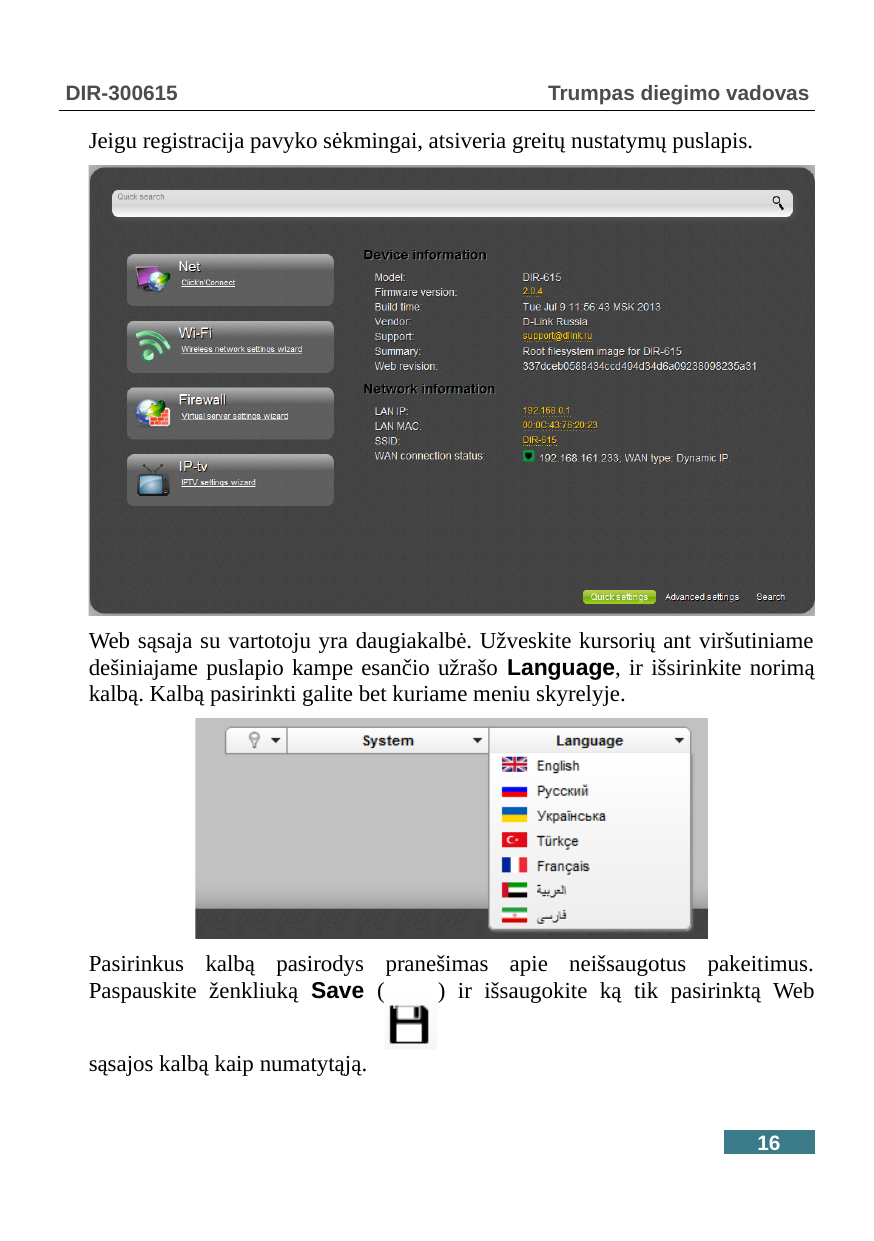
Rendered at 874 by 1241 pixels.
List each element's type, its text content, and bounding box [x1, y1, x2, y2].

text Web sąsaja su vartotoju yra daugiakalbė. Užveskite kursorių ant viršutiniame dešiniajame puslapio kampe esančio užrašo Language, ir išsirinkite norimą kalbą. Kalbą pasirinkti galite bet kuriame meniu skyrelyje. [88, 627, 815, 706]
text Jeigu registracija pavyko sėkmingai, atsiveria greitų nustatymų puslapis. [88, 128, 815, 154]
text Pasirinkus kalbą pasirodys pranešimas apie neišsaugotus pakeitimus. Paspauskite ženkliuką Save () ir išsaugokite ką tik pasirinktą Web sąsajos kalbą kaip numatytąją. [88, 951, 815, 1076]
